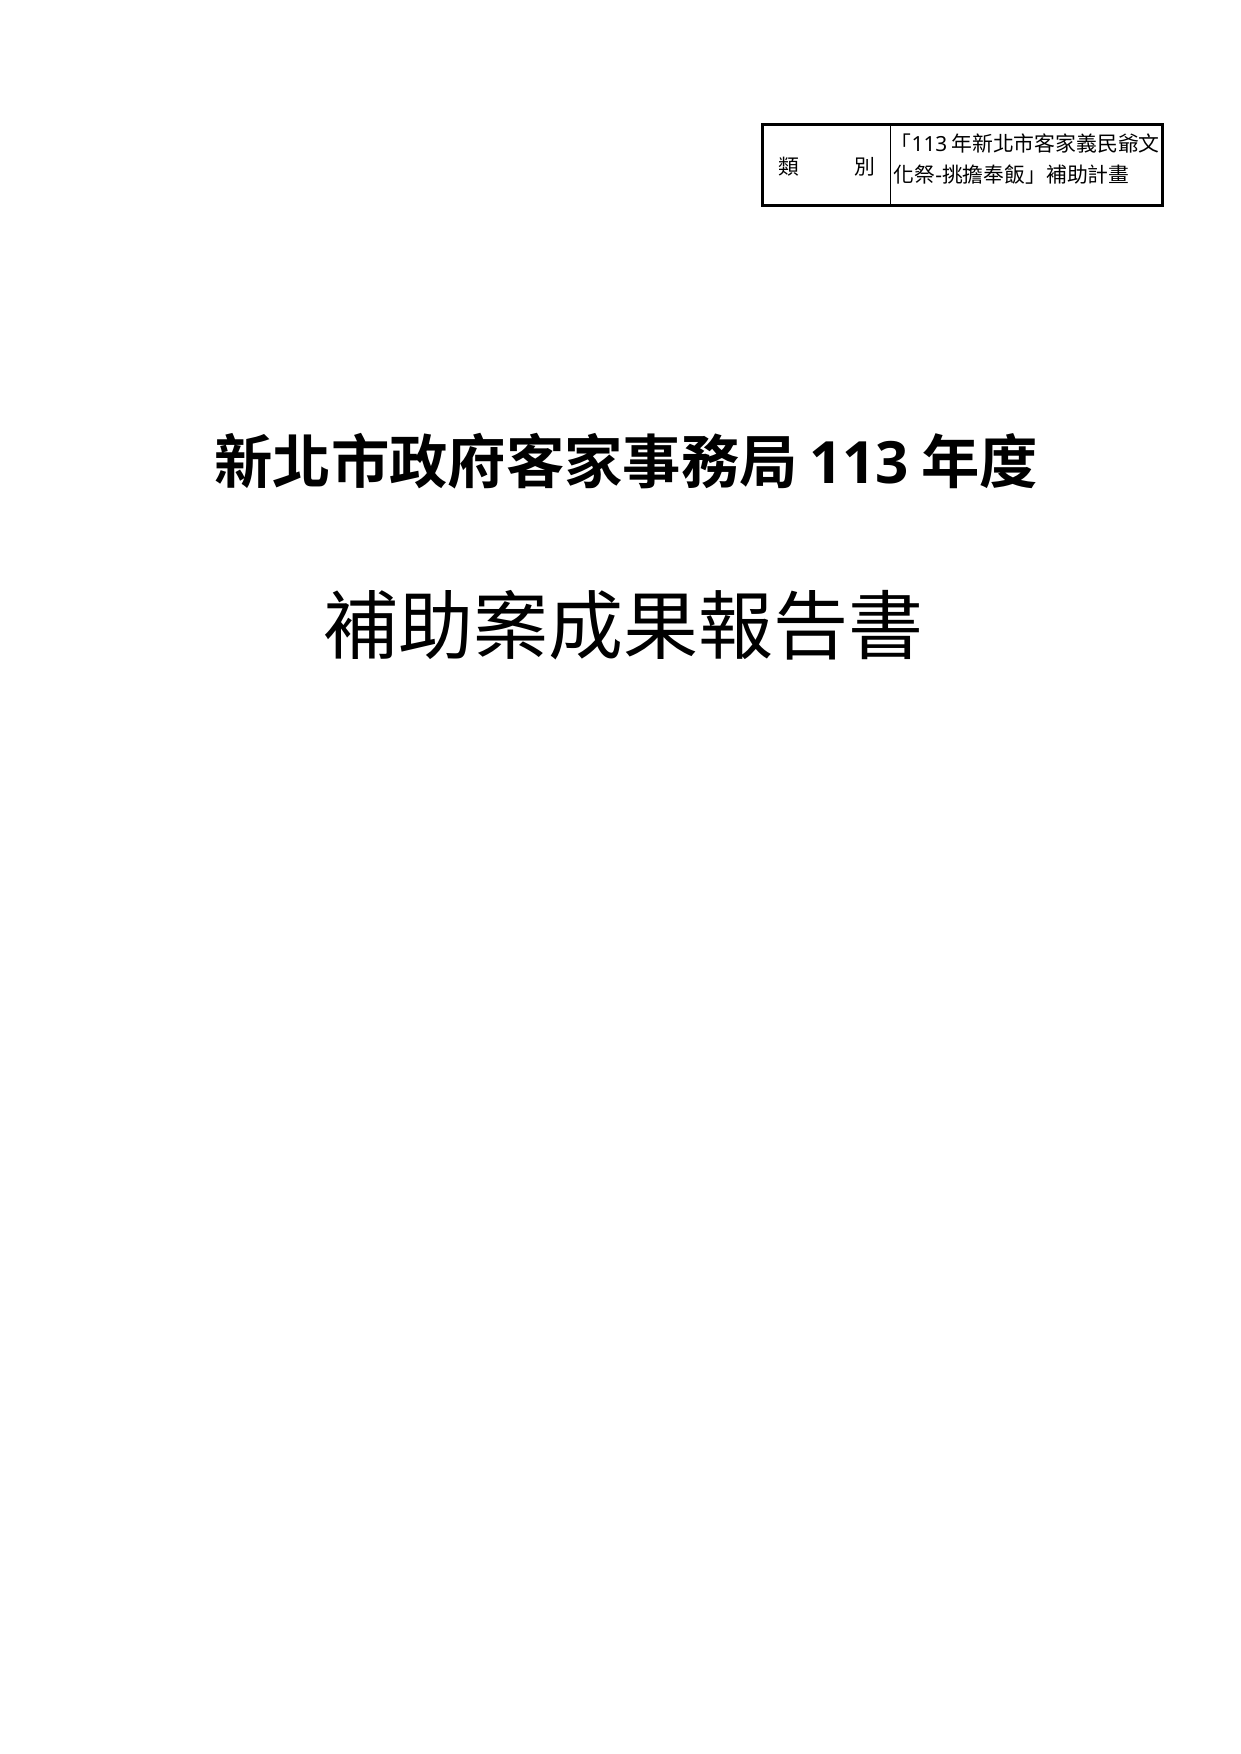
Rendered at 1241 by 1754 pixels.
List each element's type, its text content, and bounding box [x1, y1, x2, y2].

table_header 「113年新北市客家義民爺文化祭-挑擔奉飯」補助計畫 [891, 126, 1161, 204]
text 補助案成果報告書 [123, 564, 1123, 677]
table_header 類 別 [764, 126, 890, 204]
text 新北市政府客家事務局113年度 [123, 402, 1125, 514]
